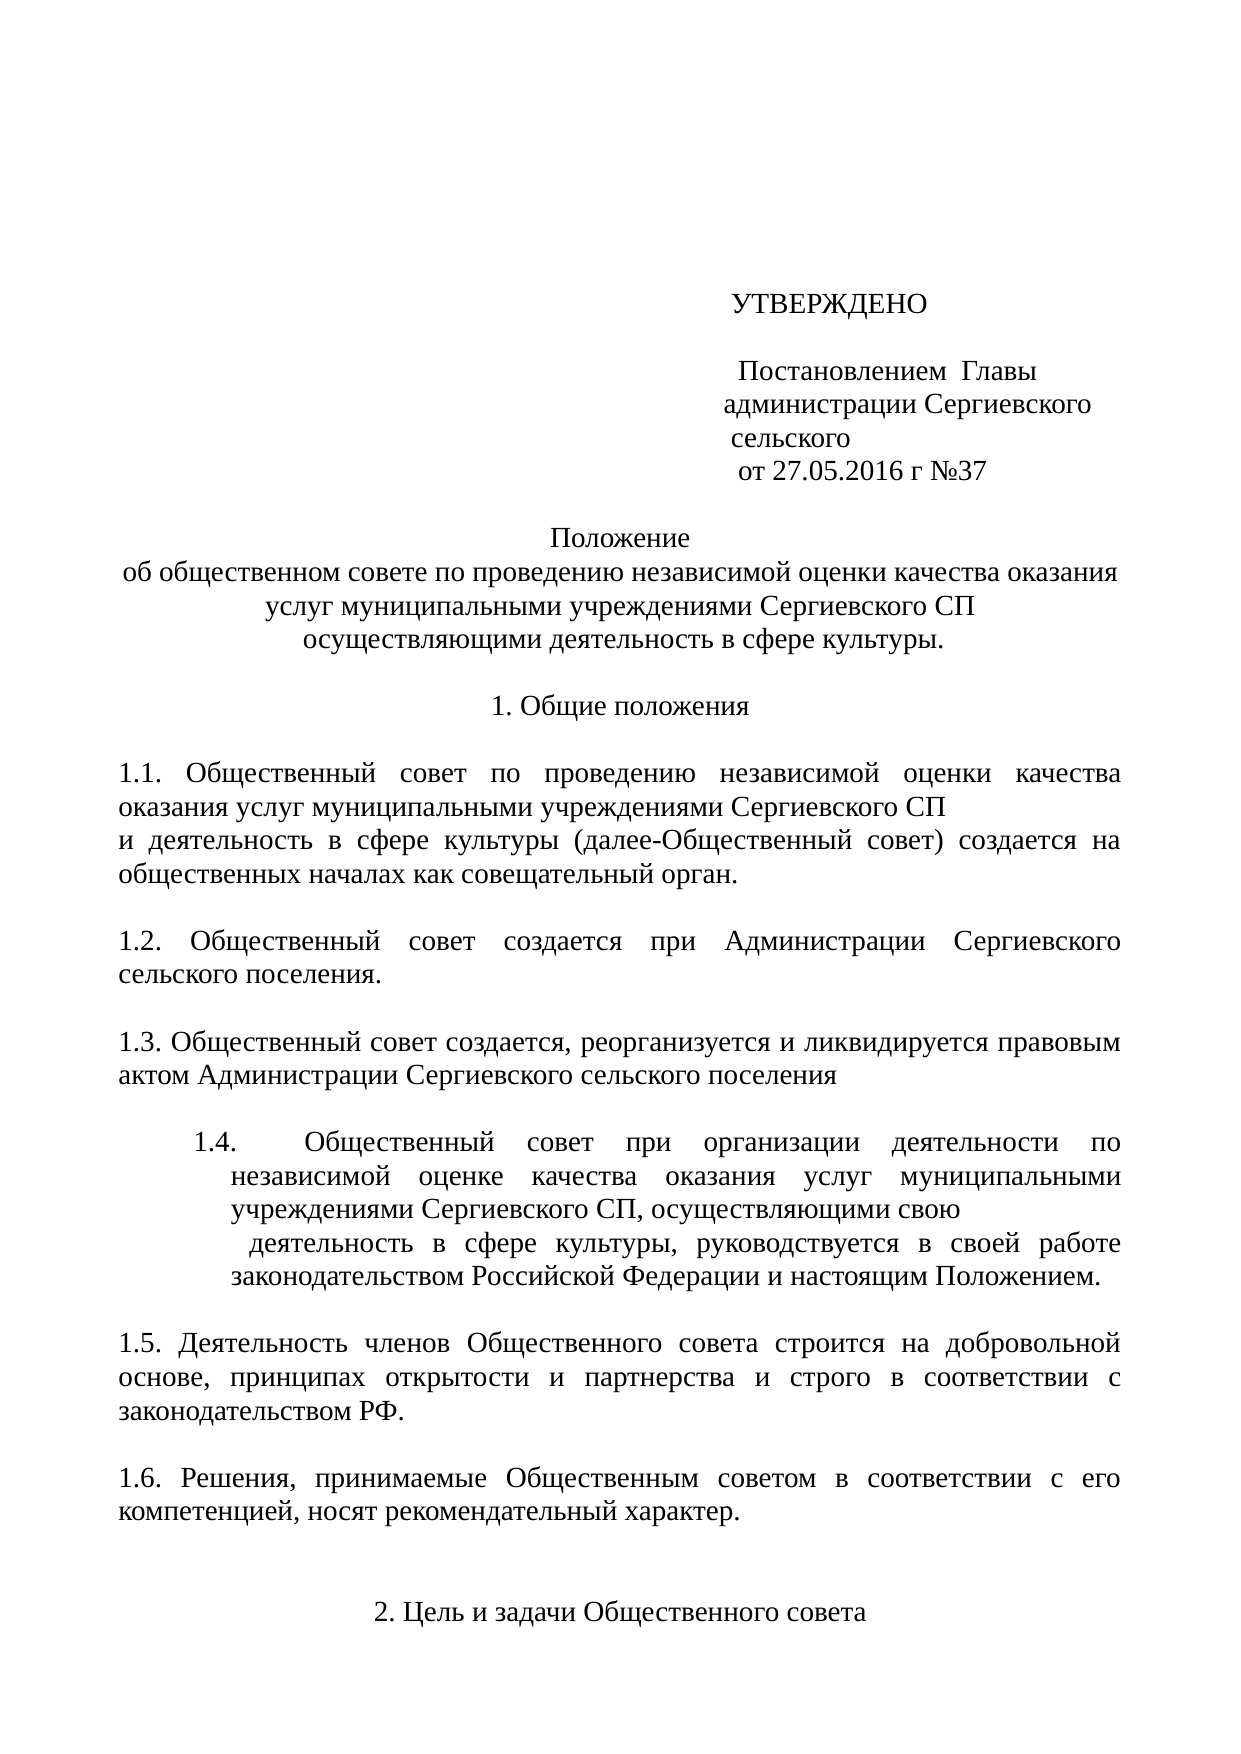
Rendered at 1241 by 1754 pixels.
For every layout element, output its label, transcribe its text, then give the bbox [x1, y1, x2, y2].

text об общественном совете по проведению независимой оценки качества оказания услуг муниципальными учреждениями Сергиевского СП [118, 554, 1122, 621]
text 1. Общие положения [118, 688, 1122, 722]
text Положение [118, 521, 1122, 554]
text Постановлением Главы [118, 353, 1122, 386]
text УТВЕРЖДЕНО [118, 286, 1122, 319]
list Общественный совет при организации деятельности по независимой оценке качества оказания услуг муниципальными учреждениями Сергиевского СП, осуществляющими свою [193, 1124, 1122, 1225]
text 1.5. Деятельность членов Общественного совета строится на добровольной основе, принципах открытости и партнерства и строго в соответствии с законодательством РФ. [118, 1326, 1122, 1426]
text осуществляющими деятельность в сфере культуры. [118, 621, 1122, 655]
text сельского [118, 420, 1122, 453]
list деятельность в сфере культуры, руководствуется в своей работе законодательством Российской Федерации и настоящим Положением. [193, 1225, 1122, 1292]
text и деятельность в сфере культуры (далее-Общественный совет) создается на общественных началах как совещательный орган. [118, 822, 1122, 889]
text 1.6. Решения, принимаемые Общественным советом в соответствии с его компетенцией, носят рекомендательный характер. [118, 1460, 1122, 1527]
text администрации Сергиевского [118, 386, 1122, 420]
text 1.1. Общественный совет по проведению независимой оценки качества оказания услуг муниципальными учреждениями Сергиевского СП [118, 755, 1122, 822]
text 1.2. Общественный совет создается при Администрации Сергиевского сельского поселения. [118, 923, 1122, 990]
text 2. Цель и задачи Общественного совета [118, 1594, 1122, 1627]
text 1.3. Общественный совет создается, реорганизуется и ликвидируется правовым актом Администрации Сергиевского сельского поселения [118, 1024, 1122, 1091]
text от 27.05.2016 г №37 [118, 453, 1122, 487]
